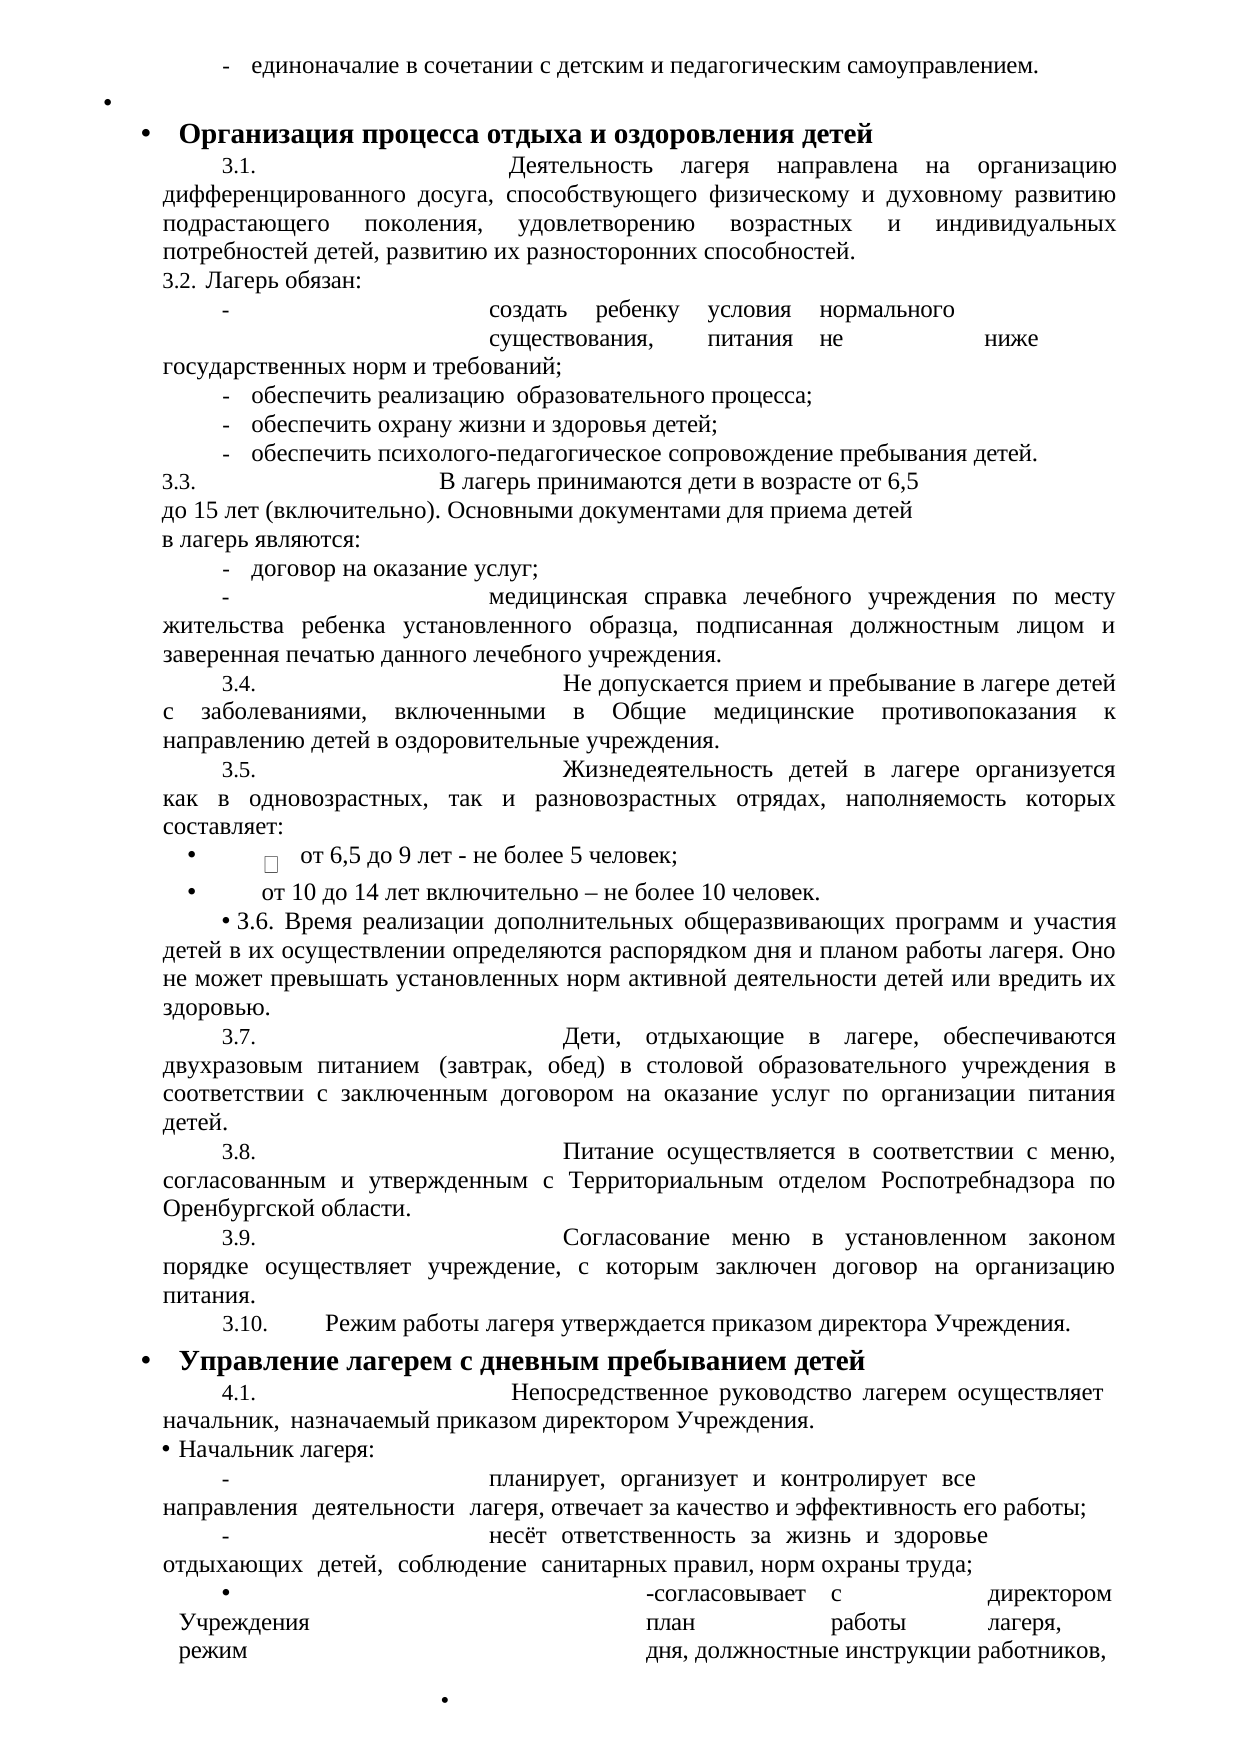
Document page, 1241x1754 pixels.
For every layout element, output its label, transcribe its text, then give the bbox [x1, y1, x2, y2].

list договор на оказание услуг; [222, 553, 1196, 581]
list Жизнедеятельность детей в лагере организуется как в одновозрастных, так и разновозрастных отрядах, наполняемость которых составляет: [163, 754, 1116, 840]
list обеспечить реализацию образовательного процесса; [222, 380, 1196, 409]
list создать ребенку условия нормального существования, питания не ниже государственных норм и требований; [163, 294, 1116, 380]
list обеспечить охрану жизни и здоровья детей; [222, 409, 1196, 438]
list Питание осуществляется в соответствии с меню, согласованным и утвержденным с Территориальным отделом Роспотребнадзора по Оренбургской области. [163, 1136, 1116, 1222]
list Управление лагерем с дневным пребыванием детей [141, 1343, 1196, 1377]
list медицинская справка лечебного учреждения по месту жительства ребенка установленного образца, подписанная должностным лицом и заверенная печатью данного лечебного учреждения. [163, 581, 1116, 668]
list Согласование меню в установленном законом порядке осуществляет учреждение, с которым заключен договор на организацию питания. [163, 1222, 1116, 1308]
list Режим работы лагеря утверждается приказом директора Учреждения. [222, 1308, 1196, 1337]
list Дети, отдыхающие в лагере, обеспечиваются двухразовым питанием (завтрак, обед) в столовой образовательного учреждения в соответствии с заключенным договором на оказание услуг по организации питания детей. [163, 1021, 1116, 1136]
list -согласовывает с директором Учреждения план работы лагеря, режим дня, должностные инструкции работников, [163, 1578, 1117, 1664]
list от 10 до 14 лет включительно – не более 10 человек. [187, 877, 1196, 906]
list Деятельность лагеря направлена на организацию дифференцированного досуга, способствующего физическому и духовному развитию подрастающего поколения, удовлетворению возрастных и индивидуальных потребностей детей, развитию их разносторонних способностей. [163, 150, 1117, 265]
list от 6,5 до 9 лет - не более 5 человек; [187, 840, 1196, 877]
picture [261, 849, 301, 878]
list Не допускается прием и пребывание в лагере детей с заболеваниями, включенными в Общие медицинские противопоказания к направлению детей в оздоровительные учреждения. [163, 668, 1117, 754]
list несёт ответственность за жизнь и здоровье отдыхающих детей, соблюдение санитарных правил, норм охраны труда; [163, 1521, 1116, 1578]
list Начальник лагеря: [162, 1434, 1196, 1463]
list В лагерь принимаются дети в возрасте от 6,5 до 15 лет (включительно). Основными документами для приема детей в лагерь являются: [162, 466, 927, 553]
list единоначалие в сочетании с детским и педагогическим самоуправлением. [222, 50, 1196, 79]
list Непосредственное руководство лагерем осуществляет начальник, назначаемый приказом директором Учреждения. [163, 1377, 1116, 1434]
list З.6. Время реализации дополнительных общеразвивающих программ и участия детей в их осуществлении определяются распорядком дня и планом работы лагеря. Оно не может превышать установленных норм активной деятельности детей или вредить их здоровью. [163, 906, 1117, 1021]
list обеспечить психолого-педагогическое сопровождение пребывания детей. [222, 438, 1196, 466]
list Лагерь обязан: [162, 265, 1196, 294]
list Организация процесса отдыха и оздоровления детей [141, 117, 1196, 150]
list планирует, организует и контролирует все направления деятельности лагеря, отвечает за качество и эффективность его работы; [163, 1463, 1116, 1521]
